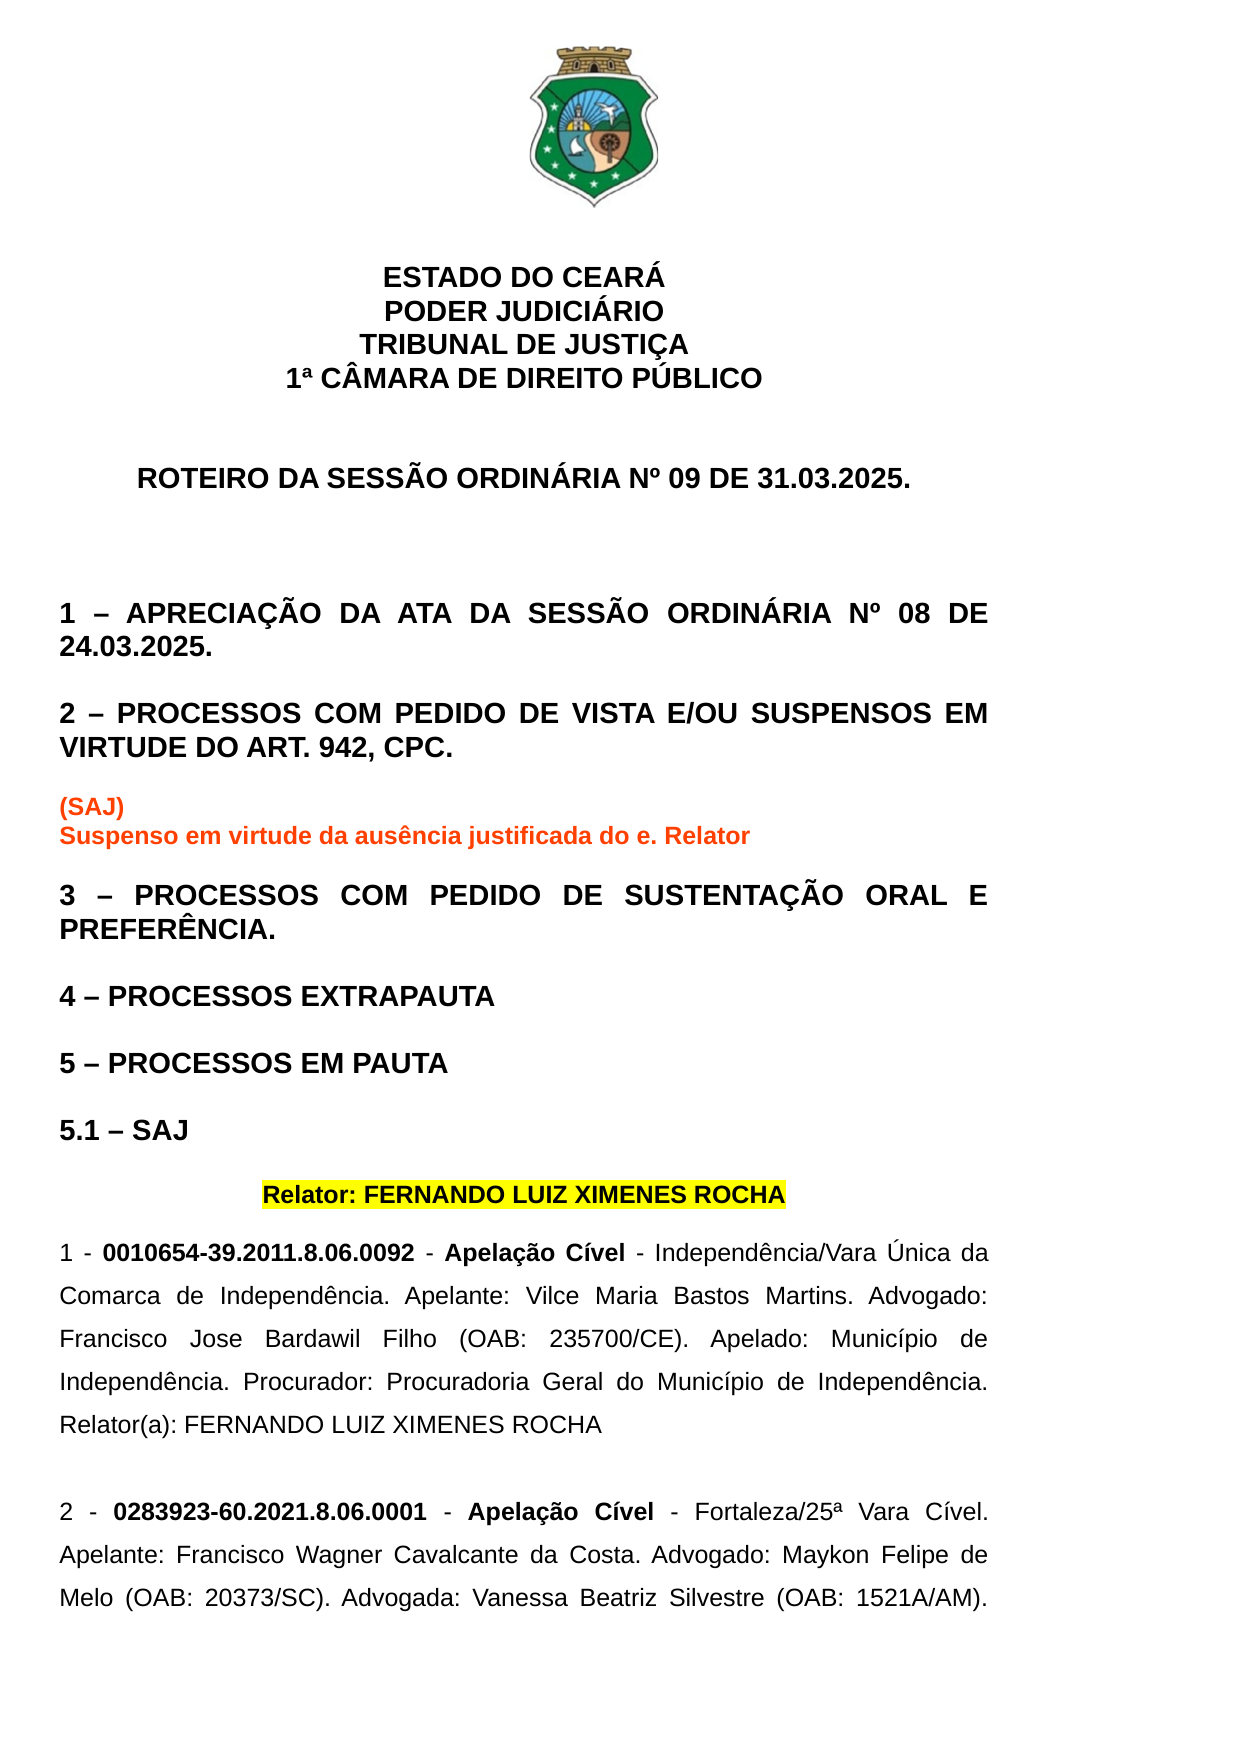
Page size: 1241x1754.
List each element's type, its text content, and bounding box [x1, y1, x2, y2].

picture [529, 46, 659, 208]
text 1 - 0010654-39.2011.8.06.0092 - Apelação Cível - Independência/Vara Única da Comarca de Independência. Apelante: Vilce Maria Bastos Martins. Advogado: Francisco Jose Bardawil Filho (OAB: 235700/CE). Apelado: Município de Independência. Procurador: Procuradoria Geral do Município de Independência. Relator(a): FERNANDO LUIZ XIMENES ROCHA [59, 1238, 989, 1439]
text 1ª CÂMARA DE DIREITO PÚBLICO [59, 361, 989, 394]
text 1 – APRECIAÇÃO DA ATA DA SESSÃO ORDINÁRIA Nº 08 DE 24.03.2025. [59, 596, 989, 663]
text Relator: FERNANDO LUIZ XIMENES ROCHA [59, 1180, 989, 1209]
text (SAJ) [59, 792, 989, 821]
text TRIBUNAL DE JUSTIÇA [59, 327, 989, 361]
text 3 – PROCESSOS COM PEDIDO DE SUSTENTAÇÃO ORAL E PREFERÊNCIA. [59, 878, 989, 946]
text 5.1 – SAJ [59, 1113, 989, 1147]
text 5 – PROCESSOS EM PAUTA [59, 1046, 989, 1080]
text 2 - 0283923-60.2021.8.06.0001 - Apelação Cível - Fortaleza/25ª Vara Cível. Apelante: Francisco Wagner Cavalcante da Costa. Advogado: Maykon Felipe de Melo (OAB: 20373/SC). Advogada: Vanessa Beatriz Silvestre (OAB: 1521A/AM). [59, 1497, 989, 1612]
text 2 – PROCESSOS COM PEDIDO DE VISTA E/OU SUSPENSOS EM VIRTUDE DO ART. 942, CPC. [59, 696, 989, 763]
text ROTEIRO DA SESSÃO ORDINÁRIA Nº 09 DE 31.03.2025. [59, 462, 989, 495]
text PODER JUDICIÁRIO [59, 294, 989, 327]
text ESTADO DO CEARÁ [59, 260, 989, 294]
text 4 – PROCESSOS EXTRAPAUTA [59, 979, 989, 1013]
text Suspenso em virtude da ausência justificada do e. Relator [59, 821, 989, 850]
